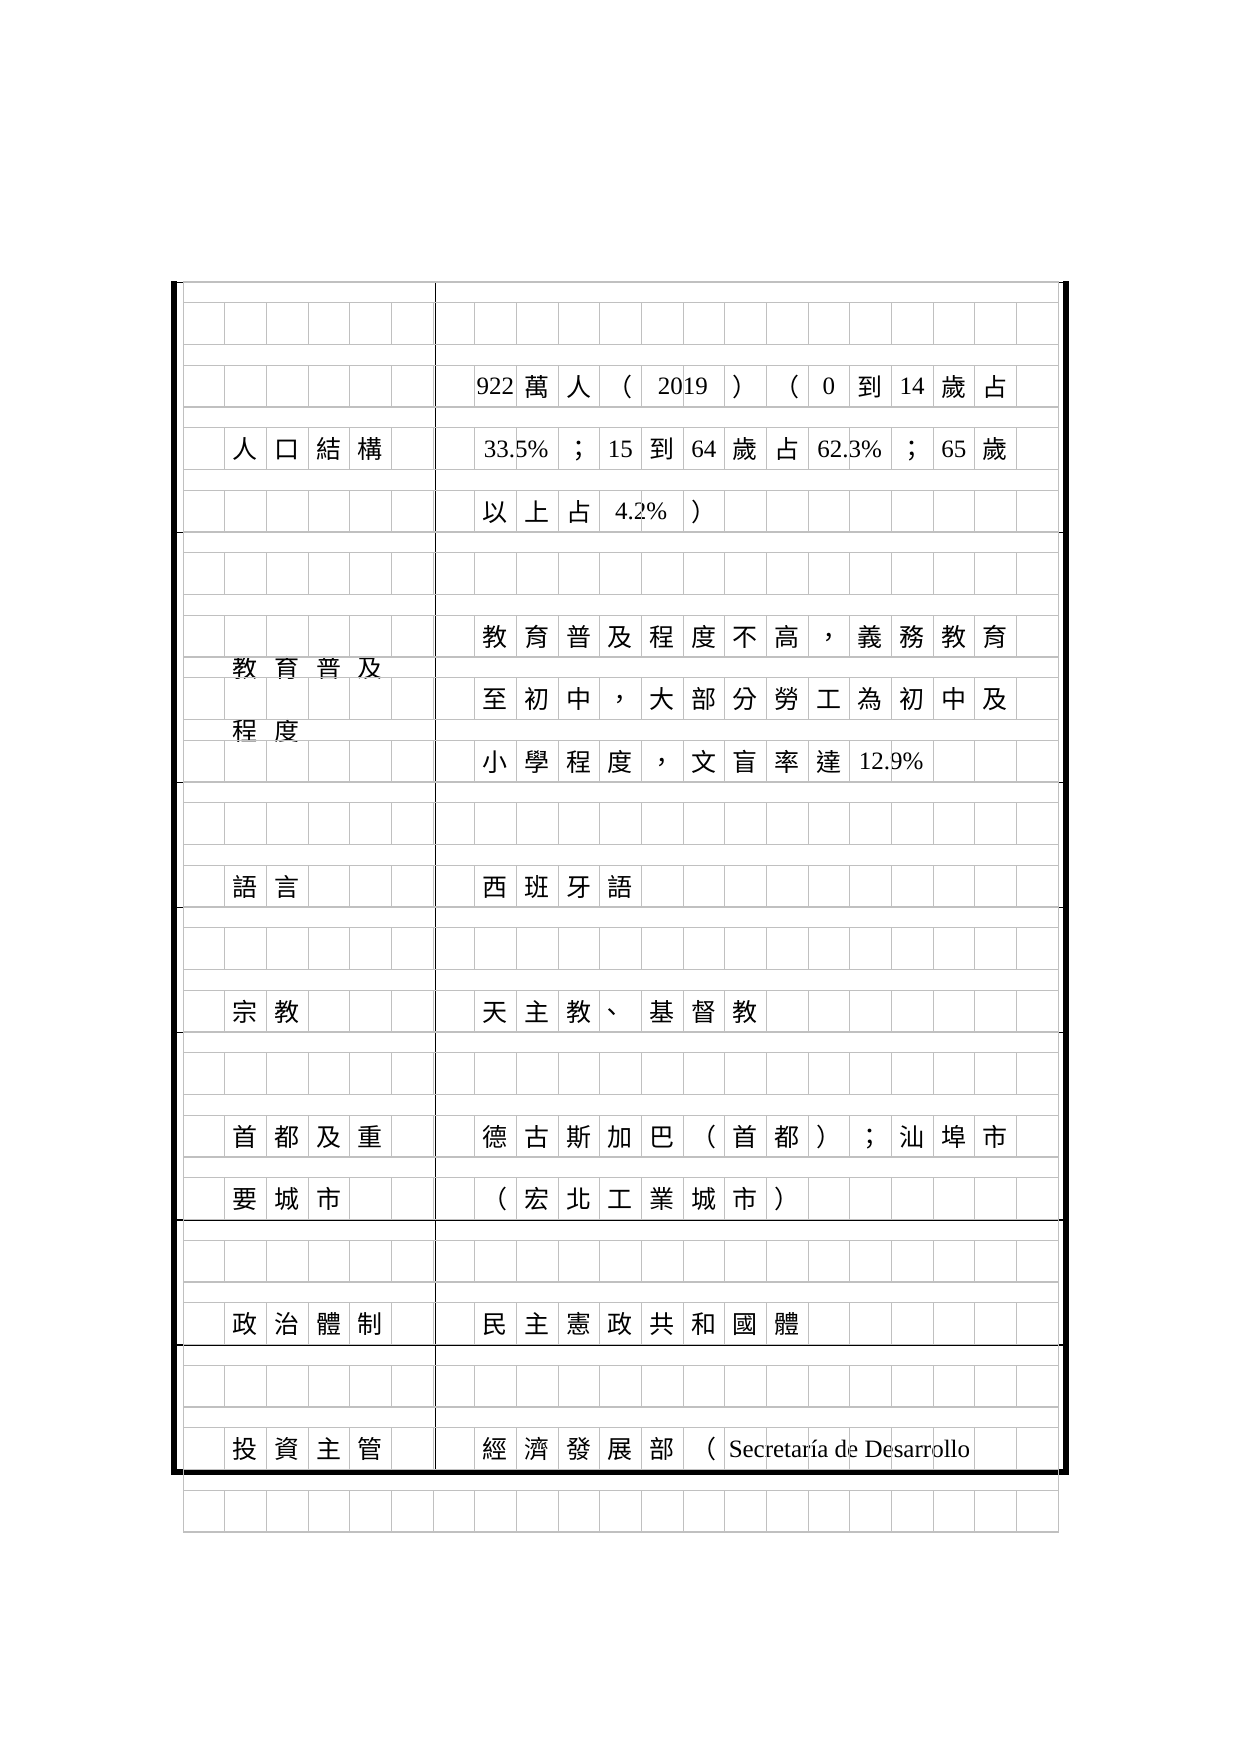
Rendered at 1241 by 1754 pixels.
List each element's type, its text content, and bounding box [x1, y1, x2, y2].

table_cell [850, 1178, 891, 1219]
table_cell 教育普及程度不高，義務教育至初中，大部分勞工為初中及小學程度，文盲率達12.9% [850, 741, 891, 781]
table_cell 922萬人（2019）（0到14歲占33.5%；15到64歲占62.3%；65歲以上占4.2%） [975, 491, 1016, 531]
table_cell [184, 1053, 224, 1094]
table_cell 922萬人（2019）（0到14歲占33.5%；15到64歲占62.3%；65歲以上占4.2%） [850, 428, 891, 469]
table_cell 經濟發展部（Secretaría de Desarrollo Económico） [559, 1428, 599, 1469]
table_cell [267, 303, 308, 344]
table_cell [267, 928, 308, 969]
table_cell 922萬人（2019）（0到14歲占33.5%；15到64歲占62.3%；65歲以上占4.2%） [767, 491, 808, 531]
table_cell [934, 1178, 974, 1219]
table_cell 922萬人（2019）（0到14歲占33.5%；15到64歲占62.3%；65歲以上占4.2%） [1017, 303, 1058, 344]
table_cell 首 [725, 1116, 766, 1156]
table_cell 天主教、基督教 [436, 908, 1058, 927]
table_cell 經濟發展部（Secretaría de Desarrollo Económico） [642, 1428, 683, 1469]
table_cell 汕 [892, 1116, 933, 1156]
table_cell 教育普及程度 [309, 616, 349, 656]
table_cell [184, 1116, 224, 1156]
table_cell [350, 866, 391, 906]
table_cell 教育普及程度 [309, 553, 349, 594]
table_cell 經濟發展部（Secretaría de Desarrollo Económico） [684, 1428, 724, 1469]
table_cell [1059, 1033, 1063, 1219]
table_cell 天主教、基督教 [934, 991, 974, 1031]
table_cell 922萬人（2019）（0到14歲占33.5%；15到64歲占62.3%；65歲以上占4.2%） [559, 366, 599, 406]
table_cell 天主教、基督教 [975, 928, 1016, 969]
table_cell 922萬人（2019）（0到14歲占33.5%；15到64歲占62.3%；65歲以上占4.2%） [975, 428, 1016, 469]
table_cell [934, 1241, 974, 1281]
table_cell 經濟發展部（Secretaría de Desarrollo Económico） [850, 1366, 891, 1406]
table_cell [436, 1116, 474, 1156]
table_cell [475, 803, 516, 844]
table_cell [684, 803, 724, 844]
table_cell 經濟發展部（Secretaría de Desarrollo Económico） [809, 1428, 849, 1469]
table_cell [392, 866, 433, 906]
table_cell 首 [225, 1116, 266, 1156]
table_cell 市 [975, 1116, 1016, 1156]
table_cell [436, 1053, 474, 1094]
table_cell 教育普及程度不高，義務教育至初中，大部分勞工為初中及小學程度，文盲率達12.9% [517, 741, 558, 781]
table_cell 政 [225, 1303, 266, 1344]
table_cell [436, 1283, 1058, 1302]
table_cell 教育普及程度 [239, 720, 286, 740]
table_cell 教育普及程度不高，義務教育至初中，大部分勞工為初中及小學程度，文盲率達12.9% [809, 678, 849, 719]
table_cell 教育普及程度不高，義務教育至初中，大部分勞工為初中及小學程度，文盲率達12.9% [600, 741, 641, 781]
table_cell [934, 1303, 974, 1344]
table_cell 教育普及程度不高，義務教育至初中，大部分勞工為初中及小學程度，文盲率達12.9% [975, 678, 1016, 719]
table_cell 教育普及程度 [392, 678, 433, 719]
table_cell [184, 1095, 435, 1115]
table_cell 教育普及程度不高，義務教育至初中，大部分勞工為初中及小學程度，文盲率達12.9% [725, 616, 766, 656]
table_cell 教育普及程度不高，義務教育至初中，大部分勞工為初中及小學程度，文盲率達12.9% [517, 553, 558, 594]
table_cell 教育普及程度不高，義務教育至初中，大部分勞工為初中及小學程度，文盲率達12.9% [767, 553, 808, 594]
table_cell 教育普及程度不高，義務教育至初中，大部分勞工為初中及小學程度，文盲率達12.9% [517, 678, 558, 719]
table_cell 922萬人（2019）（0到14歲占33.5%；15到64歲占62.3%；65歲以上占4.2%） [684, 366, 724, 406]
table_cell 教育普及程度 [184, 678, 224, 719]
table_cell [684, 1053, 724, 1094]
table_cell 922萬人（2019）（0到14歲占33.5%；15到64歲占62.3%；65歲以上占4.2%） [559, 491, 599, 531]
table_cell 經濟發展部（Secretaría de Desarrollo Económico） [975, 1366, 1016, 1406]
table_cell [225, 1053, 266, 1094]
table_cell 天主教、基督教 [767, 991, 808, 1031]
table_cell [392, 928, 433, 969]
table_cell 經濟發展部（Secretaría de Desarrollo Económico） [684, 1366, 724, 1406]
table_cell [809, 1303, 849, 1344]
table_cell [1017, 1241, 1058, 1281]
table_cell 天主教、基督教 [684, 991, 724, 1031]
table_cell 922萬人（2019）（0到14歲占33.5%；15到64歲占62.3%；65歲以上占4.2%） [684, 428, 724, 469]
table_cell 教育普及程度 [267, 553, 308, 594]
table_cell 教育普及程度不高，義務教育至初中，大部分勞工為初中及小學程度，文盲率達12.9% [642, 678, 683, 719]
table_cell 憲 [559, 1303, 599, 1344]
table_cell 天主教、基督教 [892, 991, 933, 1031]
table_cell 922萬人（2019）（0到14歲占33.5%；15到64歲占62.3%；65歲以上占4.2%） [850, 366, 891, 406]
table_cell [892, 1178, 933, 1219]
table_cell 經濟發展部（Secretaría de Desarrollo Económico） [767, 1366, 808, 1406]
table_cell [809, 866, 849, 906]
table_cell 922萬人（2019）（0到14歲占33.5%；15到64歲占62.3%；65歲以上占4.2%） [642, 428, 683, 469]
table_cell 宗 [225, 991, 266, 1031]
table_cell [1059, 783, 1063, 906]
table_cell 922萬人（2019）（0到14歲占33.5%；15到64歲占62.3%；65歲以上占4.2%） [436, 283, 1058, 302]
table_cell 經濟發展部（Secretaría de Desarrollo Económico） [600, 1366, 641, 1406]
table_cell 天主教、基督教 [475, 991, 516, 1031]
table_cell 教育普及程度 [267, 678, 308, 719]
table_cell 班 [517, 866, 558, 906]
table_cell 教育普及程度不高，義務教育至初中，大部分勞工為初中及小學程度，文盲率達12.9% [892, 678, 933, 719]
table_cell 922萬人（2019）（0到14歲占33.5%；15到64歲占62.3%；65歲以上占4.2%） [725, 366, 766, 406]
table_cell [309, 866, 349, 906]
table_cell [725, 1241, 766, 1281]
table_cell [184, 366, 224, 406]
table_cell 922萬人（2019）（0到14歲占33.5%；15到64歲占62.3%；65歲以上占4.2%） [642, 491, 683, 531]
table_cell [184, 783, 435, 802]
table_cell [392, 491, 433, 531]
table_cell [600, 803, 641, 844]
table_cell 922萬人（2019）（0到14歲占33.5%；15到64歲占62.3%；65歲以上占4.2%） [725, 303, 766, 344]
table_cell 教育普及程度不高，義務教育至初中，大部分勞工為初中及小學程度，文盲率達12.9% [934, 741, 974, 781]
table_cell [350, 303, 391, 344]
table_cell 經濟發展部（Secretaría de Desarrollo Económico） [436, 1346, 1058, 1365]
table_cell 經濟發展部（Secretaría de Desarrollo Económico） [1017, 1366, 1058, 1406]
table_cell 教育普及程度不高，義務教育至初中，大部分勞工為初中及小學程度，文盲率達12.9% [725, 553, 766, 594]
table_cell 922萬人（2019）（0到14歲占33.5%；15到64歲占62.3%；65歲以上占4.2%） [850, 491, 891, 531]
table_cell 教育普及程度不高，義務教育至初中，大部分勞工為初中及小學程度，文盲率達12.9% [1017, 741, 1058, 781]
table_cell 加 [600, 1116, 641, 1156]
table_cell 教育普及程度不高，義務教育至初中，大部分勞工為初中及小學程度，文盲率達12.9% [600, 553, 641, 594]
table_cell 教育普及程度不高，義務教育至初中，大部分勞工為初中及小學程度，文盲率達12.9% [850, 678, 891, 719]
table_cell 教育普及程度 [350, 553, 391, 594]
table_cell 922萬人（2019）（0到14歲占33.5%；15到64歲占62.3%；65歲以上占4.2%） [1059, 283, 1063, 531]
table_cell 教育普及程度不高，義務教育至初中，大部分勞工為初中及小學程度，文盲率達12.9% [642, 741, 683, 781]
table_cell 北 [559, 1178, 599, 1219]
table_cell 教育普及程度不高，義務教育至初中，大部分勞工為初中及小學程度，文盲率達12.9% [436, 658, 1058, 677]
table_cell ； [850, 1116, 891, 1156]
table_cell 922萬人（2019）（0到14歲占33.5%；15到64歲占62.3%；65歲以上占4.2%） [600, 366, 641, 406]
table_cell 經濟發展部（Secretaría de Desarrollo Económico） [559, 1366, 599, 1406]
table_cell 教育普及程度不高，義務教育至初中，大部分勞工為初中及小學程度，文盲率達12.9% [892, 553, 933, 594]
table_cell [184, 928, 224, 969]
table_cell 922萬人（2019）（0到14歲占33.5%；15到64歲占62.3%；65歲以上占4.2%） [475, 303, 516, 344]
table_cell 經濟發展部（Secretaría de Desarrollo Económico） [767, 1428, 808, 1469]
table_cell 教育普及程度不高，義務教育至初中，大部分勞工為初中及小學程度，文盲率達12.9% [475, 741, 516, 781]
table_cell 天主教、基督教 [436, 991, 474, 1031]
table_cell [350, 803, 391, 844]
table_cell 教育普及程度 [374, 658, 435, 677]
table_cell 922萬人（2019）（0到14歲占33.5%；15到64歲占62.3%；65歲以上占4.2%） [517, 366, 558, 406]
table_cell 922萬人（2019）（0到14歲占33.5%；15到64歲占62.3%；65歲以上占4.2%） [809, 491, 849, 531]
table_cell [177, 908, 183, 1031]
table_cell 教育普及程度 [184, 616, 224, 656]
table_cell [517, 803, 558, 844]
table_cell [517, 1241, 558, 1281]
table_cell [177, 1033, 183, 1219]
table_cell [1017, 803, 1058, 844]
table_cell 922萬人（2019）（0到14歲占33.5%；15到64歲占62.3%；65歲以上占4.2%） [517, 428, 558, 469]
table_cell 教育普及程度不高，義務教育至初中，大部分勞工為初中及小學程度，文盲率達12.9% [934, 616, 974, 656]
table_cell [436, 1178, 474, 1219]
table_cell [934, 866, 974, 906]
table_cell 教育普及程度不高，義務教育至初中，大部分勞工為初中及小學程度，文盲率達12.9% [767, 741, 808, 781]
table_cell [767, 1241, 808, 1281]
table_cell [436, 866, 474, 906]
table_cell [309, 1366, 349, 1406]
table_cell 天主教、基督教 [517, 928, 558, 969]
table_cell 業 [642, 1178, 683, 1219]
table_cell 教育普及程度不高，義務教育至初中，大部分勞工為初中及小學程度，文盲率達12.9% [436, 616, 474, 656]
table_cell 教育普及程度 [184, 553, 224, 594]
table_cell 教育普及程度不高，義務教育至初中，大部分勞工為初中及小學程度，文盲率達12.9% [934, 553, 974, 594]
table_cell 主 [309, 1428, 349, 1469]
table_cell 天主教、基督教 [809, 928, 849, 969]
table_cell 天主教、基督教 [725, 928, 766, 969]
table_cell 教育普及程度不高，義務教育至初中，大部分勞工為初中及小學程度，文盲率達12.9% [436, 595, 1058, 615]
table_cell 天主教、基督教 [1017, 991, 1058, 1031]
table_cell [309, 491, 349, 531]
table_cell 工 [600, 1178, 641, 1219]
table_cell 922萬人（2019）（0到14歲占33.5%；15到64歲占62.3%；65歲以上占4.2%） [892, 428, 933, 469]
table_cell 922萬人（2019）（0到14歲占33.5%；15到64歲占62.3%；65歲以上占4.2%） [600, 491, 641, 531]
table_cell 城 [684, 1178, 724, 1219]
table_cell [184, 1366, 224, 1406]
table_cell 教育普及程度不高，義務教育至初中，大部分勞工為初中及小學程度，文盲率達12.9% [475, 553, 516, 594]
table_cell [600, 1053, 641, 1094]
table_cell [184, 908, 435, 927]
table_cell 天主教、基督教 [767, 928, 808, 969]
table_cell 經濟發展部（Secretaría de Desarrollo Económico） [892, 1366, 933, 1406]
table_cell 教育普及程度不高，義務教育至初中，大部分勞工為初中及小學程度，文盲率達12.9% [600, 616, 641, 656]
table_cell 教育普及程度不高，義務教育至初中，大部分勞工為初中及小學程度，文盲率達12.9% [725, 678, 766, 719]
table_cell 922萬人（2019）（0到14歲占33.5%；15到64歲占62.3%；65歲以上占4.2%） [684, 491, 724, 531]
table_cell 巴 [642, 1116, 683, 1156]
table_cell 922萬人（2019）（0到14歲占33.5%；15到64歲占62.3%；65歲以上占4.2%） [892, 366, 933, 406]
table_cell [184, 991, 224, 1031]
table_cell 922萬人（2019）（0到14歲占33.5%；15到64歲占62.3%；65歲以上占4.2%） [517, 303, 558, 344]
table_cell 教育普及程度 [350, 678, 391, 719]
table_cell 斯 [559, 1116, 599, 1156]
table_cell 經濟發展部（Secretaría de Desarrollo Económico） [600, 1428, 641, 1469]
table_cell 922萬人（2019）（0到14歲占33.5%；15到64歲占62.3%；65歲以上占4.2%） [809, 366, 849, 406]
table_cell 922萬人（2019）（0到14歲占33.5%；15到64歲占62.3%；65歲以上占4.2%） [767, 303, 808, 344]
table_cell [1017, 1178, 1058, 1219]
table_cell 人 [225, 428, 266, 469]
table_cell 教育普及程度 [184, 595, 435, 615]
table_cell 922萬人（2019）（0到14歲占33.5%；15到64歲占62.3%；65歲以上占4.2%） [975, 303, 1016, 344]
table_cell [267, 491, 308, 531]
table_cell [436, 845, 1058, 865]
table_cell 經濟發展部（Secretaría de Desarrollo Económico） [725, 1366, 766, 1406]
table_cell [350, 991, 391, 1031]
table_cell 教育普及程度不高，義務教育至初中，大部分勞工為初中及小學程度，文盲率達12.9% [975, 553, 1016, 594]
table_cell 922萬人（2019）（0到14歲占33.5%；15到64歲占62.3%；65歲以上占4.2%） [809, 303, 849, 344]
table_cell 教育普及程度不高，義務教育至初中，大部分勞工為初中及小學程度，文盲率達12.9% [436, 741, 474, 781]
table_cell 天主教、基督教 [642, 928, 683, 969]
table_cell 投 [225, 1428, 266, 1469]
table_cell 制 [350, 1303, 391, 1344]
table_cell [392, 303, 433, 344]
table_cell [309, 928, 349, 969]
table_cell 經濟發展部（Secretaría de Desarrollo Económico） [436, 1428, 474, 1469]
table_cell [850, 803, 891, 844]
table_cell [184, 1283, 435, 1302]
table_cell [184, 1408, 435, 1427]
table_cell [392, 428, 433, 469]
table_cell 922萬人（2019）（0到14歲占33.5%；15到64歲占62.3%；65歲以上占4.2%） [725, 491, 766, 531]
table_cell 都 [767, 1116, 808, 1156]
table_cell [184, 1428, 224, 1469]
table_cell 教育普及程度不高，義務教育至初中，大部分勞工為初中及小學程度，文盲率達12.9% [850, 553, 891, 594]
table_cell [892, 866, 933, 906]
table_cell [350, 1178, 391, 1219]
table_cell 教育普及程度不高，義務教育至初中，大部分勞工為初中及小學程度，文盲率達12.9% [809, 553, 849, 594]
table_cell 教育普及程度不高，義務教育至初中，大部分勞工為初中及小學程度，文盲率達12.9% [642, 616, 683, 656]
table_cell 922萬人（2019）（0到14歲占33.5%；15到64歲占62.3%；65歲以上占4.2%） [767, 366, 808, 406]
table_cell [184, 803, 224, 844]
table_cell 西 [475, 866, 516, 906]
table_cell [436, 1095, 1058, 1115]
table_cell [392, 1116, 433, 1156]
table_cell ） [809, 1116, 849, 1156]
table_cell [725, 803, 766, 844]
table_cell [975, 1303, 1016, 1344]
table_cell 教育普及程度 [392, 553, 433, 594]
table_cell 922萬人（2019）（0到14歲占33.5%；15到64歲占62.3%；65歲以上占4.2%） [892, 303, 933, 344]
table_cell [475, 1053, 516, 1094]
table_cell 922萬人（2019）（0到14歲占33.5%；15到64歲占62.3%；65歲以上占4.2%） [559, 303, 599, 344]
table_cell 教育普及程度不高，義務教育至初中，大部分勞工為初中及小學程度，文盲率達12.9% [1017, 678, 1058, 719]
table_cell 教育普及程度 [309, 741, 349, 781]
table_cell 經濟發展部（Secretaría de Desarrollo Económico） [934, 1366, 974, 1406]
table_cell 結 [309, 428, 349, 469]
table_cell 教育普及程度不高，義務教育至初中，大部分勞工為初中及小學程度，文盲率達12.9% [767, 678, 808, 719]
table_cell 教育普及程度不高，義務教育至初中，大部分勞工為初中及小學程度，文盲率達12.9% [475, 616, 516, 656]
table_cell [809, 1241, 849, 1281]
table_cell [225, 803, 266, 844]
table_cell 經濟發展部（Secretaría de Desarrollo Económico） [934, 1428, 974, 1469]
table_cell 922萬人（2019）（0到14歲占33.5%；15到64歲占62.3%；65歲以上占4.2%） [975, 366, 1016, 406]
table_cell 經濟發展部（Secretaría de Desarrollo Económico） [436, 1408, 1058, 1427]
table_cell [767, 803, 808, 844]
table_cell 經濟發展部（Secretaría de Desarrollo Económico） [642, 1366, 683, 1406]
table_cell [392, 1178, 433, 1219]
table_cell 教育普及程度不高，義務教育至初中，大部分勞工為初中及小學程度，文盲率達12.9% [1017, 553, 1058, 594]
table_cell 經濟發展部（Secretaría de Desarrollo Económico） [475, 1428, 516, 1469]
table_cell 共 [642, 1303, 683, 1344]
table_cell （ [475, 1178, 516, 1219]
table_cell [184, 1178, 224, 1219]
table_cell 天主教、基督教 [975, 991, 1016, 1031]
table_cell 教育普及程度 [350, 741, 391, 781]
table_cell 天主教、基督教 [850, 991, 891, 1031]
table_cell 教育普及程度不高，義務教育至初中，大部分勞工為初中及小學程度，文盲率達12.9% [559, 741, 599, 781]
table_cell （ [684, 1116, 724, 1156]
table_cell 922萬人（2019）（0到14歲占33.5%；15到64歲占62.3%；65歲以上占4.2%） [436, 303, 474, 344]
table_cell 教育普及程度不高，義務教育至初中，大部分勞工為初中及小學程度，文盲率達12.9% [892, 616, 933, 656]
table_cell 體 [767, 1303, 808, 1344]
table_cell 國 [725, 1303, 766, 1344]
table_cell 922萬人（2019）（0到14歲占33.5%；15到64歲占62.3%；65歲以上占4.2%） [1017, 428, 1058, 469]
table_cell [267, 1241, 308, 1281]
table_cell 922萬人（2019）（0到14歲占33.5%；15到64歲占62.3%；65歲以上占4.2%） [934, 428, 974, 469]
table_cell 922萬人（2019）（0到14歲占33.5%；15到64歲占62.3%；65歲以上占4.2%） [475, 428, 516, 469]
table_cell 922萬人（2019）（0到14歲占33.5%；15到64歲占62.3%；65歲以上占4.2%） [436, 428, 474, 469]
table_cell [975, 803, 1016, 844]
table_cell 教育普及程度 [392, 616, 433, 656]
table_cell 教育普及程度 [184, 533, 435, 552]
table_cell 教育普及程度不高，義務教育至初中，大部分勞工為初中及小學程度，文盲率達12.9% [684, 553, 724, 594]
table_cell [975, 1178, 1016, 1219]
table_cell [184, 283, 435, 302]
table_cell [177, 1346, 183, 1469]
table_cell 市 [309, 1178, 349, 1219]
table_cell [267, 803, 308, 844]
table_cell 922萬人（2019）（0到14歲占33.5%；15到64歲占62.3%；65歲以上占4.2%） [436, 366, 474, 406]
table_cell 天主教、基督教 [850, 928, 891, 969]
table_cell [1017, 1053, 1058, 1094]
table_cell [309, 1053, 349, 1094]
table_cell [225, 928, 266, 969]
table_cell 經濟發展部（Secretaría de Desarrollo Económico） [725, 1428, 766, 1469]
table_cell 922萬人（2019）（0到14歲占33.5%；15到64歲占62.3%；65歲以上占4.2%） [642, 303, 683, 344]
table_cell [225, 1241, 266, 1281]
table_cell [184, 1241, 224, 1281]
table_cell [392, 1428, 433, 1469]
table_cell 天主教、基督教 [436, 928, 474, 969]
table_cell 天主教、基督教 [600, 928, 641, 969]
table_cell [184, 1346, 435, 1365]
table_cell [309, 991, 349, 1031]
table_cell [934, 1053, 974, 1094]
table_cell 教育普及程度 [225, 553, 266, 594]
table_cell [436, 1033, 1058, 1052]
table_cell 922萬人（2019）（0到14歲占33.5%；15到64歲占62.3%；65歲以上占4.2%） [517, 491, 558, 531]
table_cell 天主教、基督教 [934, 928, 974, 969]
table_cell 教育普及程度不高，義務教育至初中，大部分勞工為初中及小學程度，文盲率達12.9% [809, 616, 849, 656]
table_cell [177, 783, 183, 906]
table_cell [975, 1241, 1016, 1281]
table_cell 教育普及程度 [392, 741, 433, 781]
table_cell 經濟發展部（Secretaría de Desarrollo Económico） [436, 1366, 474, 1406]
table_cell 經濟發展部（Secretaría de Desarrollo Económico） [1017, 1428, 1058, 1469]
table_cell 922萬人（2019）（0到14歲占33.5%；15到64歲占62.3%；65歲以上占4.2%） [642, 366, 683, 406]
table_cell [809, 1053, 849, 1094]
table_cell 天主教、基督教 [809, 991, 849, 1031]
table_cell [392, 1241, 433, 1281]
table_cell [517, 1053, 558, 1094]
table_cell 天主教、基督教 [559, 991, 599, 1031]
table_cell [184, 866, 224, 906]
table_cell [642, 866, 683, 906]
table_cell 牙 [559, 866, 599, 906]
table_cell 天主教、基督教 [892, 928, 933, 969]
table_cell [809, 803, 849, 844]
table_cell 語 [225, 866, 266, 906]
table_cell [267, 1053, 308, 1094]
table_cell 教育普及程度不高，義務教育至初中，大部分勞工為初中及小學程度，文盲率達12.9% [975, 741, 1016, 781]
table_cell [309, 303, 349, 344]
table_cell 教育普及程度 [249, 658, 364, 677]
table_cell [684, 1241, 724, 1281]
table_cell [184, 1303, 224, 1344]
table_cell [1017, 1116, 1058, 1156]
table_cell [850, 1303, 891, 1344]
table_cell [184, 1033, 435, 1052]
table_cell 教育普及程度不高，義務教育至初中，大部分勞工為初中及小學程度，文盲率達12.9% [1059, 533, 1063, 781]
table_cell 922萬人（2019）（0到14歲占33.5%；15到64歲占62.3%；65歲以上占4.2%） [934, 366, 974, 406]
table_cell 要 [225, 1178, 266, 1219]
table_cell [850, 1241, 891, 1281]
table_cell 教育普及程度 [267, 616, 308, 656]
table_cell 教育普及程度 [278, 720, 435, 740]
table_cell [642, 803, 683, 844]
table_cell 教育普及程度不高，義務教育至初中，大部分勞工為初中及小學程度，文盲率達12.9% [436, 533, 1058, 552]
table_cell 教育普及程度不高，義務教育至初中，大部分勞工為初中及小學程度，文盲率達12.9% [767, 616, 808, 656]
table_cell 教育普及程度不高，義務教育至初中，大部分勞工為初中及小學程度，文盲率達12.9% [436, 678, 474, 719]
table_cell 經濟發展部（Secretaría de Desarrollo Económico） [850, 1428, 891, 1469]
table_cell 構 [350, 428, 391, 469]
table_cell 922萬人（2019）（0到14歲占33.5%；15到64歲占62.3%；65歲以上占4.2%） [559, 428, 599, 469]
table_cell 教育普及程度不高，義務教育至初中，大部分勞工為初中及小學程度，文盲率達12.9% [850, 616, 891, 656]
table_cell 天主教、基督教 [725, 991, 766, 1031]
table_cell [436, 1241, 474, 1281]
table_cell 主 [517, 1303, 558, 1344]
table_cell [184, 845, 435, 865]
table_cell 資 [267, 1428, 308, 1469]
table_cell 922萬人（2019）（0到14歲占33.5%；15到64歲占62.3%；65歲以上占4.2%） [436, 408, 1058, 427]
table_cell 教育普及程度不高，義務教育至初中，大部分勞工為初中及小學程度，文盲率達12.9% [475, 678, 516, 719]
table_cell 922萬人（2019）（0到14歲占33.5%；15到64歲占62.3%；65歲以上占4.2%） [850, 303, 891, 344]
table_cell 管 [350, 1428, 391, 1469]
table_cell [177, 283, 183, 531]
table_cell 922萬人（2019）（0到14歲占33.5%；15到64歲占62.3%；65歲以上占4.2%） [475, 491, 516, 531]
table_cell [309, 366, 349, 406]
table_cell 政 [600, 1303, 641, 1344]
table_cell 922萬人（2019）（0到14歲占33.5%；15到64歲占62.3%；65歲以上占4.2%） [1017, 491, 1058, 531]
table_cell [267, 1366, 308, 1406]
table_cell 教育普及程度 [267, 741, 308, 781]
table_cell [934, 803, 974, 844]
table_cell [225, 491, 266, 531]
table_cell [392, 991, 433, 1031]
table_cell [436, 1303, 474, 1344]
table_cell 經濟發展部（Secretaría de Desarrollo Económico） [517, 1428, 558, 1469]
table_cell 922萬人（2019）（0到14歲占33.5%；15到64歲占62.3%；65歲以上占4.2%） [934, 303, 974, 344]
table_cell [436, 1158, 1058, 1177]
table_cell 和 [684, 1303, 724, 1344]
table_cell [975, 1053, 1016, 1094]
table_cell 922萬人（2019）（0到14歲占33.5%；15到64歲占62.3%；65歲以上占4.2%） [684, 303, 724, 344]
table_cell [600, 1241, 641, 1281]
table_cell 天主教、基督教 [642, 991, 683, 1031]
table_cell 922萬人（2019）（0到14歲占33.5%；15到64歲占62.3%；65歲以上占4.2%） [767, 428, 808, 469]
table_cell 教育普及程度不高，義務教育至初中，大部分勞工為初中及小學程度，文盲率達12.9% [684, 741, 724, 781]
table_cell [436, 783, 1058, 802]
table_cell [892, 803, 933, 844]
table_cell 教育普及程度不高，義務教育至初中，大部分勞工為初中及小學程度，文盲率達12.9% [642, 553, 683, 594]
table_cell 宏 [517, 1178, 558, 1219]
table_cell [392, 1303, 433, 1344]
table_cell 教育普及程度不高，義務教育至初中，大部分勞工為初中及小學程度，文盲率達12.9% [559, 553, 599, 594]
table_cell 天主教、基督教 [475, 928, 516, 969]
table_cell [184, 1221, 435, 1240]
table_cell 經濟發展部（Secretaría de Desarrollo Económico） [892, 1428, 933, 1469]
table_cell 古 [517, 1116, 558, 1156]
table_cell [892, 1303, 933, 1344]
table_cell [436, 1221, 1058, 1240]
table_cell [559, 803, 599, 844]
table_cell 天主教、基督教 [1059, 908, 1063, 1031]
table_cell 天主教、基督教 [559, 928, 599, 969]
table_cell [392, 1053, 433, 1094]
table_cell [725, 1053, 766, 1094]
table_cell 教育普及程度不高，義務教育至初中，大部分勞工為初中及小學程度，文盲率達12.9% [559, 678, 599, 719]
table_cell [225, 1366, 266, 1406]
table_cell ） [767, 1178, 808, 1219]
table_cell 教育普及程度 [225, 741, 266, 781]
table_cell [392, 1366, 433, 1406]
table_cell 都 [267, 1116, 308, 1156]
table_cell [350, 1241, 391, 1281]
table_cell [392, 803, 433, 844]
table_cell 教育普及程度 [225, 678, 266, 719]
table_cell [559, 1053, 599, 1094]
table_cell 922萬人（2019）（0到14歲占33.5%；15到64歲占62.3%；65歲以上占4.2%） [892, 491, 933, 531]
table_cell [392, 366, 433, 406]
table_cell 天主教、基督教 [436, 970, 1058, 990]
table_cell [436, 803, 474, 844]
table_cell [850, 1053, 891, 1094]
table_cell 體 [309, 1303, 349, 1344]
table_cell [267, 366, 308, 406]
table_cell 教育普及程度 [350, 616, 391, 656]
table_cell 922萬人（2019）（0到14歲占33.5%；15到64歲占62.3%；65歲以上占4.2%） [809, 428, 849, 469]
table_cell [850, 866, 891, 906]
table_cell 經濟發展部（Secretaría de Desarrollo Económico） [809, 1366, 849, 1406]
table_cell 教育普及程度不高，義務教育至初中，大部分勞工為初中及小學程度，文盲率達12.9% [559, 616, 599, 656]
table_cell 教育普及程度不高，義務教育至初中，大部分勞工為初中及小學程度，文盲率達12.9% [436, 720, 1058, 740]
table_cell 教育普及程度 [309, 678, 349, 719]
table_cell [892, 1241, 933, 1281]
table_cell [184, 1158, 435, 1177]
table_cell [350, 491, 391, 531]
table_cell 教育普及程度不高，義務教育至初中，大部分勞工為初中及小學程度，文盲率達12.9% [975, 616, 1016, 656]
table_cell 922萬人（2019）（0到14歲占33.5%；15到64歲占62.3%；65歲以上占4.2%） [934, 491, 974, 531]
table_cell [1017, 1303, 1058, 1344]
table_cell [184, 470, 435, 490]
table_cell 天主教、基督教 [684, 928, 724, 969]
table_cell 重 [350, 1116, 391, 1156]
table_cell [309, 1241, 349, 1281]
table_cell 市 [725, 1178, 766, 1219]
table_cell [177, 1221, 183, 1344]
table_cell 語 [600, 866, 641, 906]
table_cell [684, 866, 724, 906]
table_cell 922萬人（2019）（0到14歲占33.5%；15到64歲占62.3%；65歲以上占4.2%） [600, 428, 641, 469]
table_cell [809, 1178, 849, 1219]
table_cell 天主教、基督教 [1017, 928, 1058, 969]
table_cell 天主教、基督教 [600, 991, 641, 1031]
table_cell 教育普及程度 [184, 741, 224, 781]
table_cell 天主教、基督教 [517, 991, 558, 1031]
table_cell [1017, 866, 1058, 906]
table_cell [184, 970, 435, 990]
table_cell 教育普及程度不高，義務教育至初中，大部分勞工為初中及小學程度，文盲率達12.9% [934, 678, 974, 719]
table_cell [475, 1241, 516, 1281]
table_cell 教育普及程度 [184, 658, 240, 677]
table_cell 922萬人（2019）（0到14歲占33.5%；15到64歲占62.3%；65歲以上占4.2%） [436, 491, 474, 531]
table_cell 口 [267, 428, 308, 469]
table_cell 教育普及程度不高，義務教育至初中，大部分勞工為初中及小學程度，文盲率達12.9% [892, 741, 933, 781]
table_cell 922萬人（2019）（0到14歲占33.5%；15到64歲占62.3%；65歲以上占4.2%） [475, 366, 516, 406]
table_cell 埠 [934, 1116, 974, 1156]
table_cell 教育普及程度不高，義務教育至初中，大部分勞工為初中及小學程度，文盲率達12.9% [1017, 616, 1058, 656]
table_cell 922萬人（2019）（0到14歲占33.5%；15到64歲占62.3%；65歲以上占4.2%） [600, 303, 641, 344]
table_cell [642, 1241, 683, 1281]
table_cell 教育普及程度 [366, 659, 377, 673]
table_cell 民 [475, 1303, 516, 1344]
table_cell [309, 803, 349, 844]
table_cell [892, 1053, 933, 1094]
table_cell 及 [309, 1116, 349, 1156]
table_cell 教育普及程度不高，義務教育至初中，大部分勞工為初中及小學程度，文盲率達12.9% [600, 678, 641, 719]
table_cell 治 [267, 1303, 308, 1344]
table_cell 教育普及程度不高，義務教育至初中，大部分勞工為初中及小學程度，文盲率達12.9% [684, 678, 724, 719]
table_cell [725, 866, 766, 906]
table_cell [975, 866, 1016, 906]
table_cell [184, 491, 224, 531]
table_cell [350, 1366, 391, 1406]
table_cell [225, 303, 266, 344]
table_cell [350, 928, 391, 969]
table_cell 經濟發展部（Secretaría de Desarrollo Económico） [475, 1366, 516, 1406]
table_cell 言 [267, 866, 308, 906]
table_cell 教育普及程度 [225, 616, 266, 656]
table_cell 城 [267, 1178, 308, 1219]
table_cell 教育普及程度不高，義務教育至初中，大部分勞工為初中及小學程度，文盲率達12.9% [725, 741, 766, 781]
table_cell [642, 1053, 683, 1094]
table_cell 德 [475, 1116, 516, 1156]
table_cell 經濟發展部（Secretaría de Desarrollo Económico） [975, 1428, 1016, 1469]
table_cell 教育普及程度 [184, 720, 237, 740]
table_cell [767, 866, 808, 906]
table_cell [184, 303, 224, 344]
table_cell 教育普及程度 [177, 533, 183, 781]
table_cell 教育普及程度不高，義務教育至初中，大部分勞工為初中及小學程度，文盲率達12.9% [436, 553, 474, 594]
table_cell 922萬人（2019）（0到14歲占33.5%；15到64歲占62.3%；65歲以上占4.2%） [436, 345, 1058, 365]
table_cell [350, 366, 391, 406]
table_cell [184, 345, 435, 365]
table_cell 教育普及程度不高，義務教育至初中，大部分勞工為初中及小學程度，文盲率達12.9% [517, 616, 558, 656]
table_cell [184, 408, 435, 427]
table_cell 經濟發展部（Secretaría de Desarrollo Económico） [517, 1366, 558, 1406]
table_cell 922萬人（2019）（0到14歲占33.5%；15到64歲占62.3%；65歲以上占4.2%） [725, 428, 766, 469]
table_cell 教育普及程度不高，義務教育至初中，大部分勞工為初中及小學程度，文盲率達12.9% [809, 741, 849, 781]
table_cell 教育普及程度不高，義務教育至初中，大部分勞工為初中及小學程度，文盲率達12.9% [684, 616, 724, 656]
table_cell 922萬人（2019）（0到14歲占33.5%；15到64歲占62.3%；65歲以上占4.2%） [1017, 366, 1058, 406]
table_cell [559, 1241, 599, 1281]
table_cell [350, 1053, 391, 1094]
table_cell [225, 366, 266, 406]
table_cell [184, 428, 224, 469]
table_cell 教 [267, 991, 308, 1031]
table_cell 922萬人（2019）（0到14歲占33.5%；15到64歲占62.3%；65歲以上占4.2%） [436, 470, 1058, 490]
table_cell [767, 1053, 808, 1094]
table_cell [1059, 1221, 1063, 1344]
